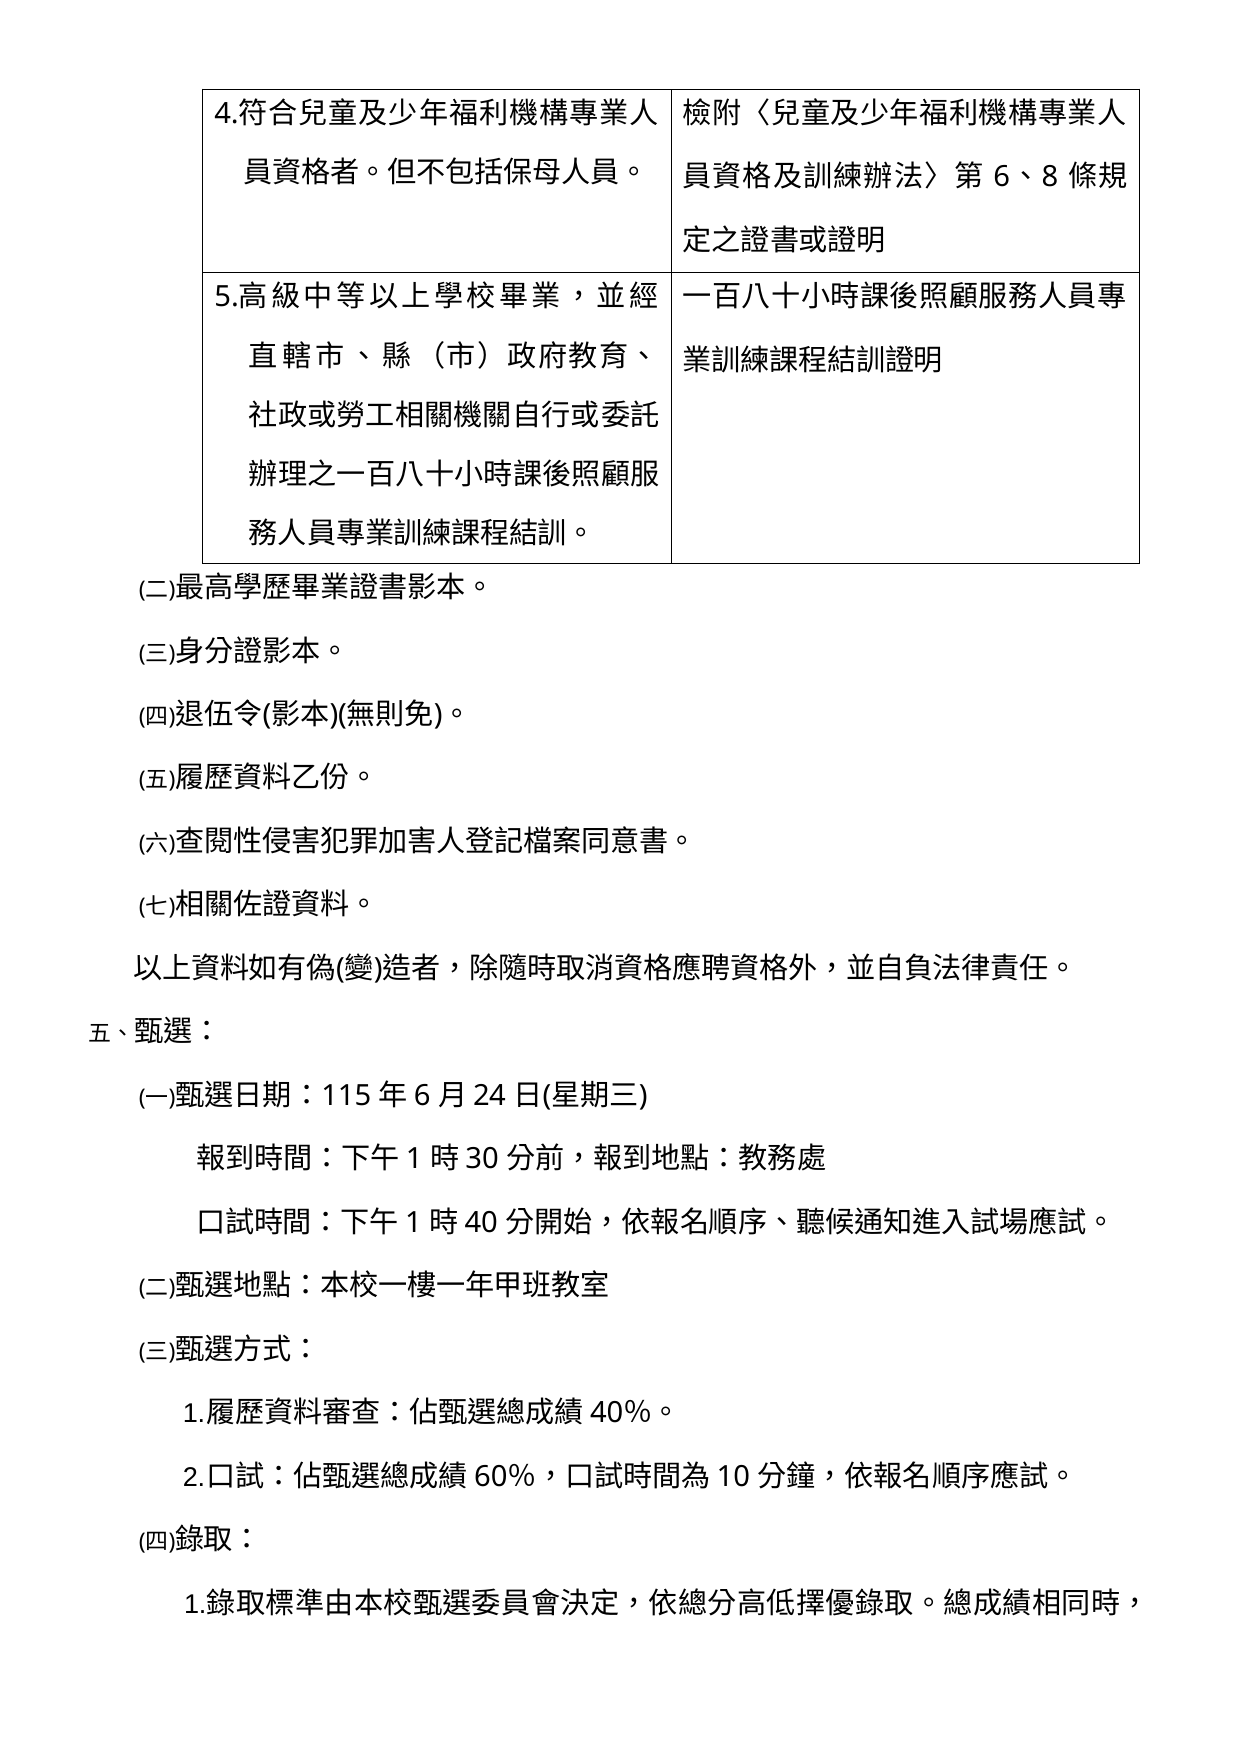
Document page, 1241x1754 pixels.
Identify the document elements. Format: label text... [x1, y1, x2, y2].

text 口試時間：下午 1 時 40 分開始，依報名順序、聽候通知進入試場應試。 [196, 1198, 1152, 1241]
list 履歷資料乙份。 [138, 754, 1152, 796]
text 以上資料如有偽(變)造者，除隨時取消資格應聘資格外，並自負法律責任。 [127, 944, 1152, 987]
table_cell 檢附〈兒童及少年福利機構專業人員資格及訓練辦法〉第 6、8 條規定之證書或證明 [672, 90, 1139, 272]
list 錄取標準由本校甄選委員會決定，依總分高低擇優錄取。總成績相同時， [184, 1579, 1152, 1622]
list 最高學歷畢業證書影本。 [138, 564, 1152, 606]
list 履歷資料審查：佔甄選總成績 40％。 [183, 1389, 1152, 1431]
list 甄選方式： [138, 1325, 1152, 1368]
list 查閱性侵害犯罪加害人登記檔案同意書。 [138, 817, 1152, 860]
table_cell 一百八十小時課後照顧服務人員專業訓練課程結訓證明 [672, 273, 1139, 563]
list 退伍令(影本)(無則免)。 [138, 691, 1152, 733]
list 錄取： [138, 1516, 1152, 1558]
table_cell 符合兒童及少年福利機構專業人員資格者。但不包括保母人員。 [203, 90, 671, 272]
list 甄選： [88, 1008, 1152, 1050]
list 口試：佔甄選總成績 60％，口試時間為 10 分鐘，依報名順序應試。 [183, 1452, 1137, 1495]
table_cell 高級中等以上學校畢業，並經直轄市、縣（市）政府教育、社政或勞工相關機關自行或委託辦理之一百八十小時課後照顧服務人員專業訓練課程結訓。 [203, 273, 671, 563]
list 身分證影本。 [138, 627, 1152, 669]
text 報到時間：下午 1 時 30 分前，報到地點：教務處 [196, 1135, 1152, 1177]
list 相關佐證資料。 [138, 881, 1152, 923]
list 甄選地點：本校一樓一年甲班教室 [138, 1262, 1152, 1304]
list 甄選日期：115 年 6 月24 日(星期三) [138, 1071, 1152, 1114]
